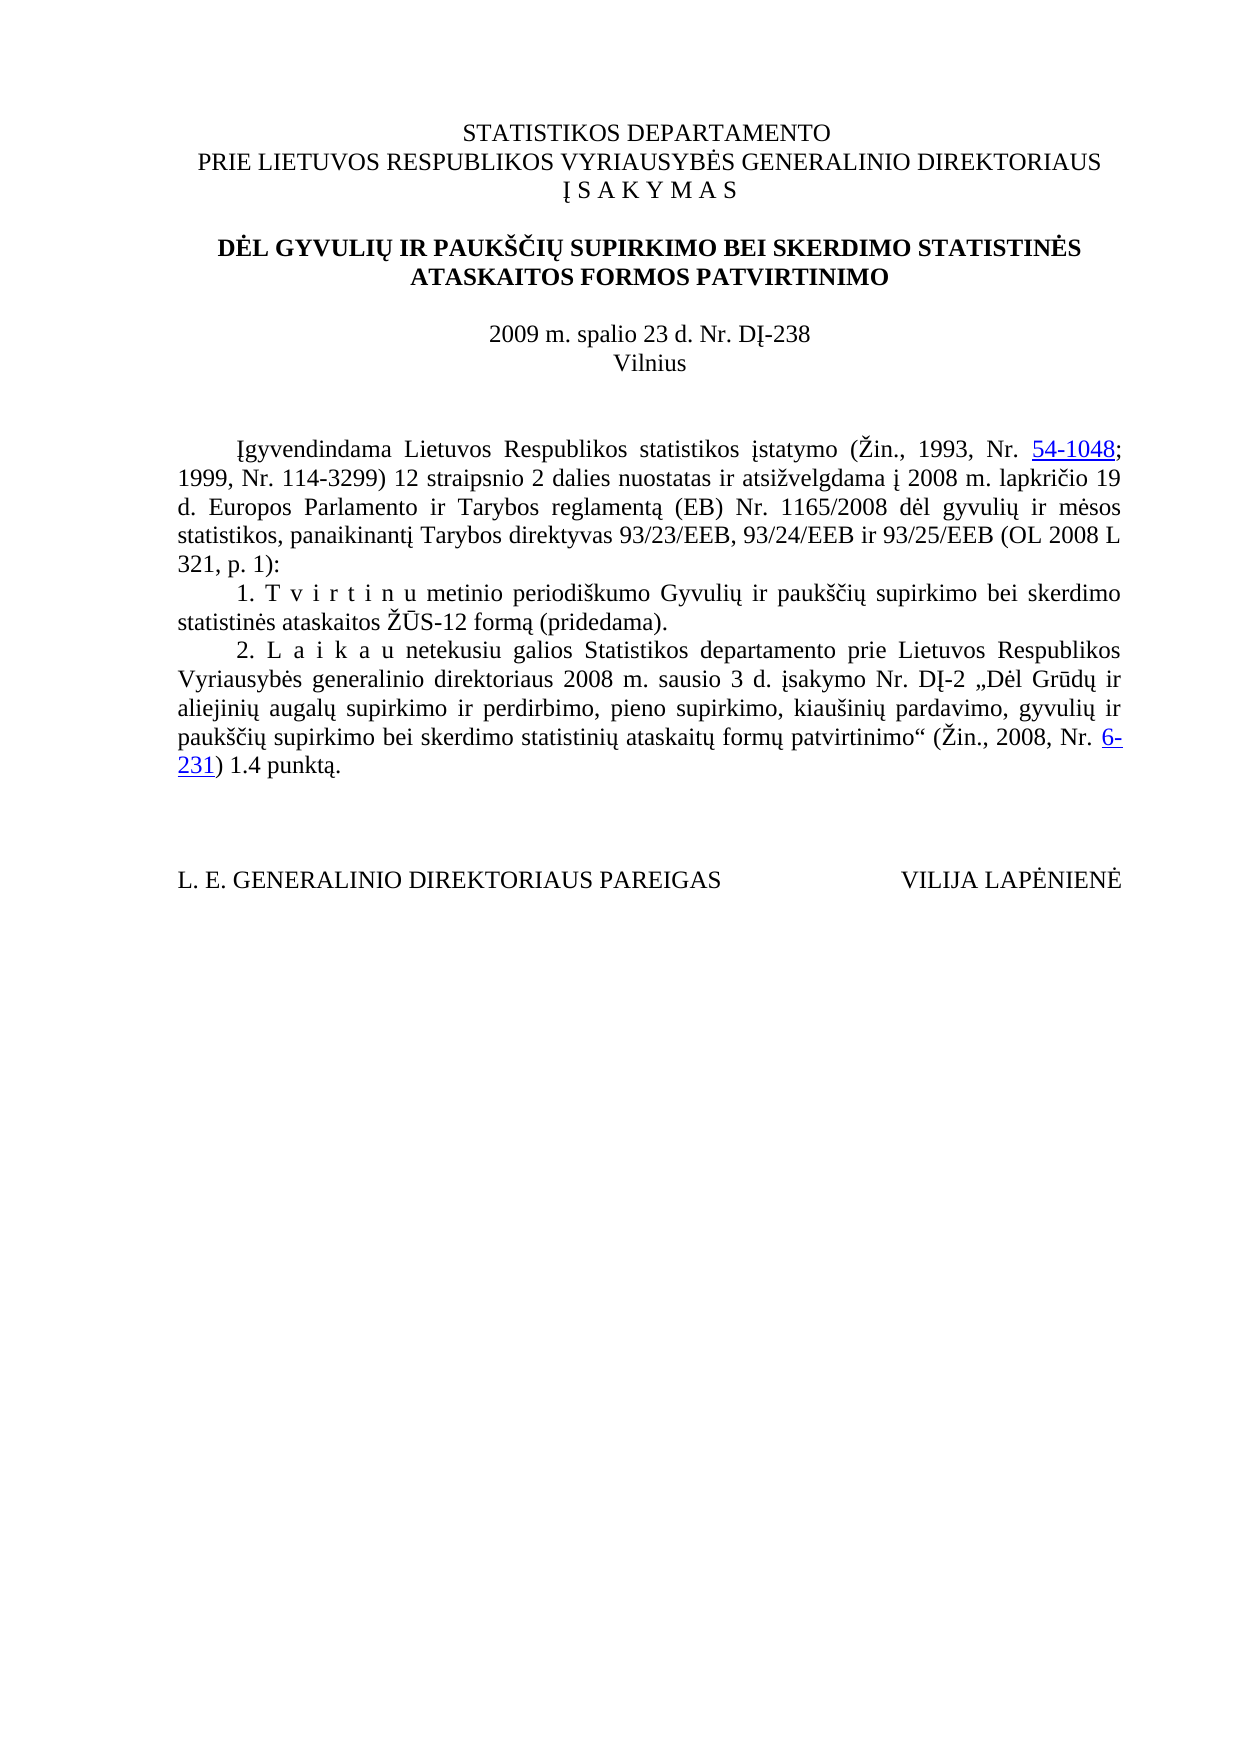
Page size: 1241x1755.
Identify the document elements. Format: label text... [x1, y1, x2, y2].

text Į S A K Y M A S [177, 176, 1122, 204]
text 2009 m. spalio 23 d. Nr. DĮ-238 [177, 319, 1122, 348]
text Vilnius [177, 348, 1122, 377]
text STATISTIKOS DEPARTAMENTO [177, 118, 1122, 147]
text PRIE LIETUVOS RESPUBLIKOS VYRIAUSYBĖS GENERALINIO DIREKTORIAUS [177, 147, 1122, 176]
text L. e. generalinio direktoriaus pareigas Vilija Lapėnienė [177, 866, 1122, 894]
text 2. L a i k a u netekusiu galios Statistikos departamento prie Lietuvos Respublikos Vyriausybės generalinio direktoriaus 2008 m. sausio 3 d. įsakymo Nr. DĮ-2 „Dėl Grūdų ir aliejinių augalų supirkimo ir perdirbimo, pieno supirkimo, kiaušinių pardavimo, gyvulių ir paukščių supirkimo bei skerdimo statistinių ataskaitų formų patvirtinimo“ (Žin., 2008, Nr. 6-231) 1.4 punktą. [177, 636, 1122, 779]
text 1. T v i r t i n u metinio periodiškumo Gyvulių ir paukščių supirkimo bei skerdimo statistinės ataskaitos ŽŪS-12 formą (pridedama). [177, 578, 1122, 636]
text Įgyvendindama Lietuvos Respublikos statistikos įstatymo (Žin., 1993, Nr. 54-1048; 1999, Nr. 114-3299) 12 straipsnio 2 dalies nuostatas ir atsižvelgdama į 2008 m. lapkričio 19 d. Europos Parlamento ir Tarybos reglamentą (EB) Nr. 1165/2008 dėl gyvulių ir mėsos statistikos, panaikinantį Tarybos direktyvas 93/23/EEB, 93/24/EEB ir 93/25/EEB (OL 2008 L 321, p. 1): [177, 434, 1122, 578]
text DĖL GYVULIŲ IR PAUKŠČIŲ SUPIRKIMO BEI SKERDIMO STATISTINĖS ATASKAITOS FORMOS PATVIRTINIMO [177, 233, 1122, 291]
